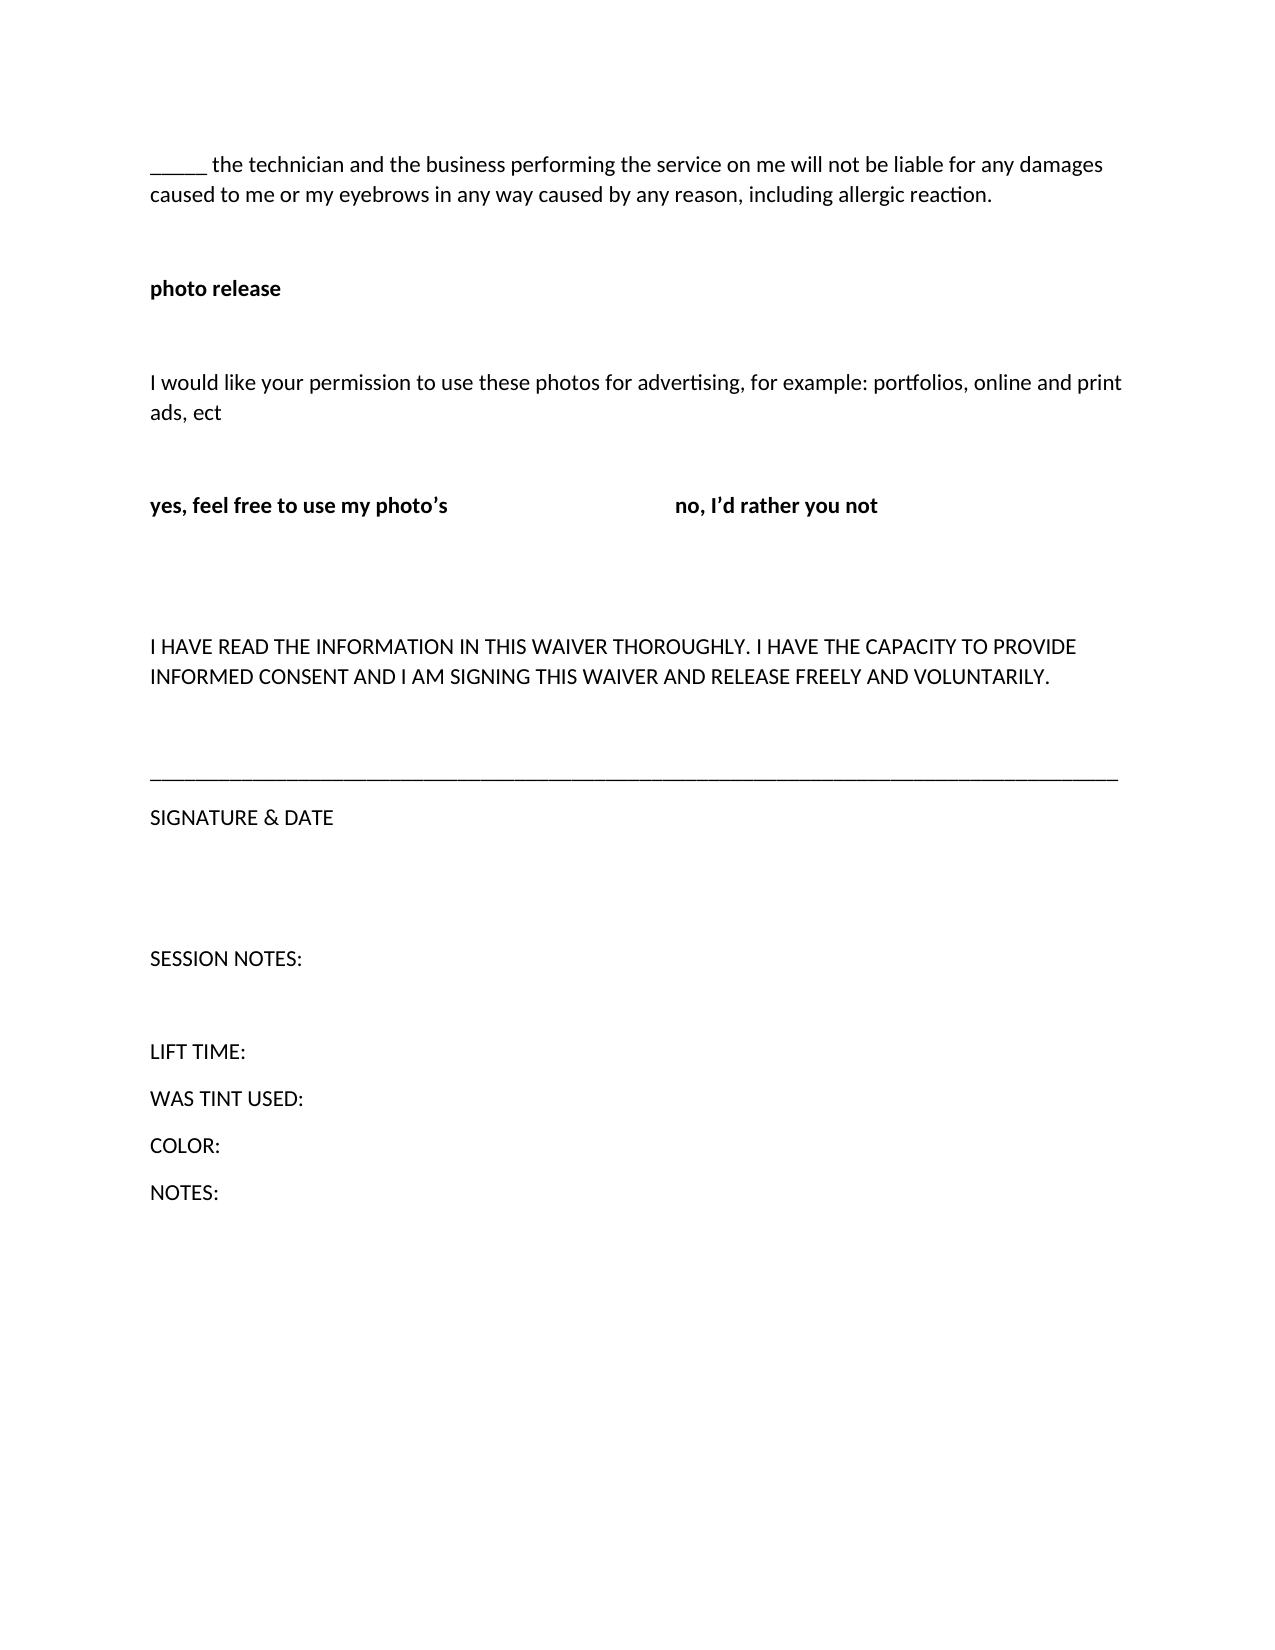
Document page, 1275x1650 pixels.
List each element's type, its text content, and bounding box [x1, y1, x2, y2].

text I would like your permission to use these photos for advertising, for example: portfolios, online and print ads, ect [150, 368, 1125, 426]
text SESSION NOTES: [150, 944, 1125, 972]
text photo release [150, 274, 1125, 302]
text SIGNATURE & DATE [150, 803, 1125, 831]
text LIFT TIME: [150, 1037, 1125, 1066]
text NOTES: [150, 1178, 1125, 1206]
text _____ the technician and the business performing the service on me will not be liable for any damages caused to me or my eyebrows in any way caused by any reason, including allergic reaction. [150, 150, 1125, 208]
text COLOR: [150, 1131, 1125, 1159]
text WAS TINT USED: [150, 1084, 1125, 1112]
text _____________________________________________________________________________________ [150, 756, 1125, 784]
text I HAVE READ THE INFORMATION IN THIS WAIVER THOROUGHLY. I HAVE THE CAPACITY TO PROVIDE INFORMED CONSENT AND I AM SIGNING THIS WAIVER AND RELEASE FREELY AND VOLUNTARILY. [150, 632, 1125, 691]
text yes, feel free to use my photo’s no, I’d rather you not [150, 492, 1125, 520]
